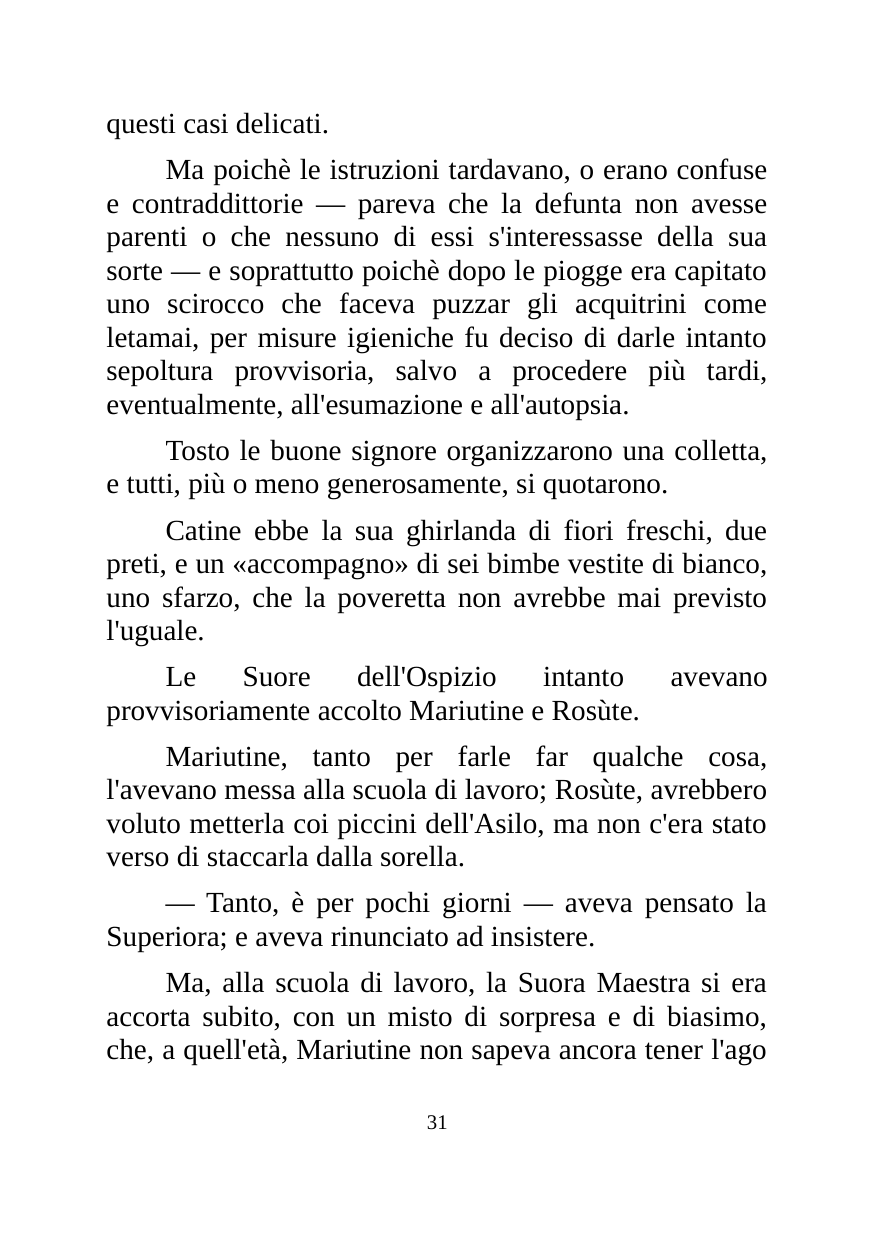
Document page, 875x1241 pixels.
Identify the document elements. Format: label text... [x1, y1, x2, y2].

text Tosto le buone signore organizzarono una colletta, e tutti, più o meno generosamente, si quotarono. [106, 433, 768, 500]
text Ma, alla scuola di lavoro, la Suora Maestra si era accorta subito, con un misto di sorpresa e di biasimo, che, a quell'età, Mariutine non sapeva ancora tener l'ago [106, 965, 768, 1066]
text Catine ebbe la sua ghirlanda di fiori freschi, due preti, e un «accompagno» di sei bimbe vestite di bianco, uno sfarzo, che la poveretta non avrebbe mai previsto l'uguale. [106, 513, 768, 647]
text questi casi delicati. [106, 106, 768, 140]
text Mariutine, tanto per farle far qualche cosa, l'avevano messa alla scuola di lavoro; Rosùte, avrebbero voluto metterla coi piccini dell'Asilo, ma non c'era stato verso di staccarla dalla sorella. [106, 739, 768, 873]
text Ma poichè le istruzioni tardavano, o erano confuse e contraddittorie — pareva che la defunta non avesse parenti o che nessuno di essi s'interessasse della sua sorte — e soprattutto poichè dopo le piogge era capitato uno scirocco che faceva puzzar gli acquitrini come letamai, per misure igieniche fu deciso di darle intanto sepoltura provvisoria, salvo a procedere più tardi, eventualmente, all'esumazione e all'autopsia. [106, 152, 768, 421]
text Le Suore dell'Ospizio intanto avevano provvisoriamente accolto Mariutine e Rosùte. [106, 659, 768, 726]
text — Tanto, è per pochi giorni — aveva pensato la Superiora; e aveva rinunciato ad insistere. [106, 886, 768, 953]
